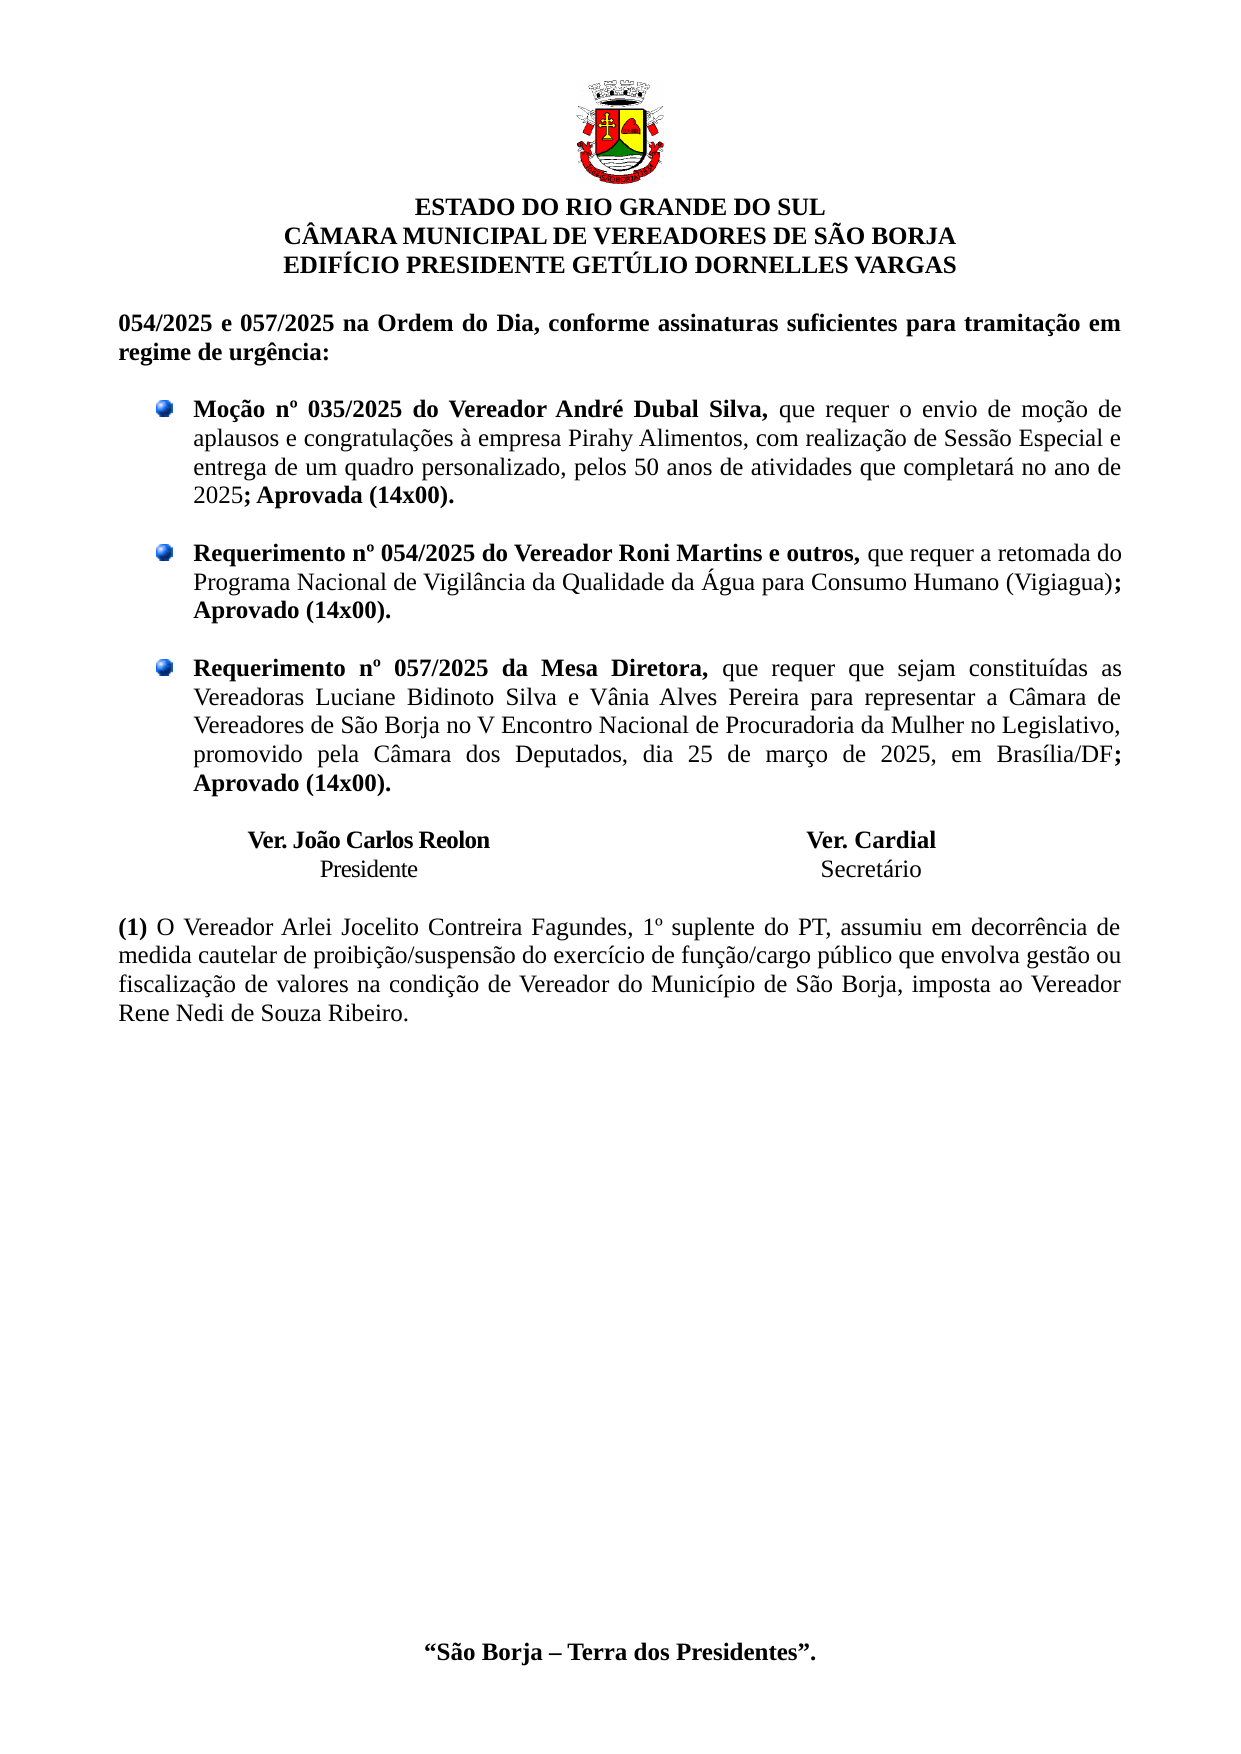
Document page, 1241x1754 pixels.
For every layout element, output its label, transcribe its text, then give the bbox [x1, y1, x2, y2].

picture [156, 544, 173, 561]
text 054/2025 e 057/2025 na Ordem do Dia, conforme assinaturas suficientes para tramitação em regime de urgência: [118, 308, 1122, 366]
picture [156, 400, 173, 417]
table_header Ver. Cardial Secretário [620, 826, 1122, 883]
picture [156, 659, 173, 676]
list Moção nº 035/2025 do Vereador André Dubal Silva, que requer o envio de moção de aplausos e congratulações à empresa Pirahy Alimentos, com realização de Sessão Especial e entrega de um quadro personalizado, pelos 50 anos de atividades que completará no ano de 2025; Aprovada (14x00). [156, 394, 1122, 509]
table_header Ver. João Carlos Reolon Presidente [118, 826, 620, 883]
list Requerimento nº 057/2025 da Mesa Diretora, que requer que sejam constituídas as Vereadoras Luciane Bidinoto Silva e Vânia Alves Pereira para representar a Câmara de Vereadores de São Borja no V Encontro Nacional de Procuradoria da Mulher no Legislativo, promovido pela Câmara dos Deputados, dia 25 de março de 2025, em Brasília/DF; Aprovado (14x00). [156, 653, 1122, 797]
text (1) O Vereador Arlei Jocelito Contreira Fagundes, 1º suplente do PT, assumiu em decorrência de medida cautelar de proibição/suspensão do exercício de função/cargo público que envolva gestão ou fiscalização de valores na condição de Vereador do Município de São Borja, imposta ao Vereador Rene Nedi de Souza Ribeiro. [118, 912, 1122, 1027]
list Requerimento nº 054/2025 do Vereador Roni Martins e outros, que requer a retomada do Programa Nacional de Vigilância da Qualidade da Água para Consumo Humano (Vigiagua); Aprovado (14x00). [156, 538, 1122, 624]
